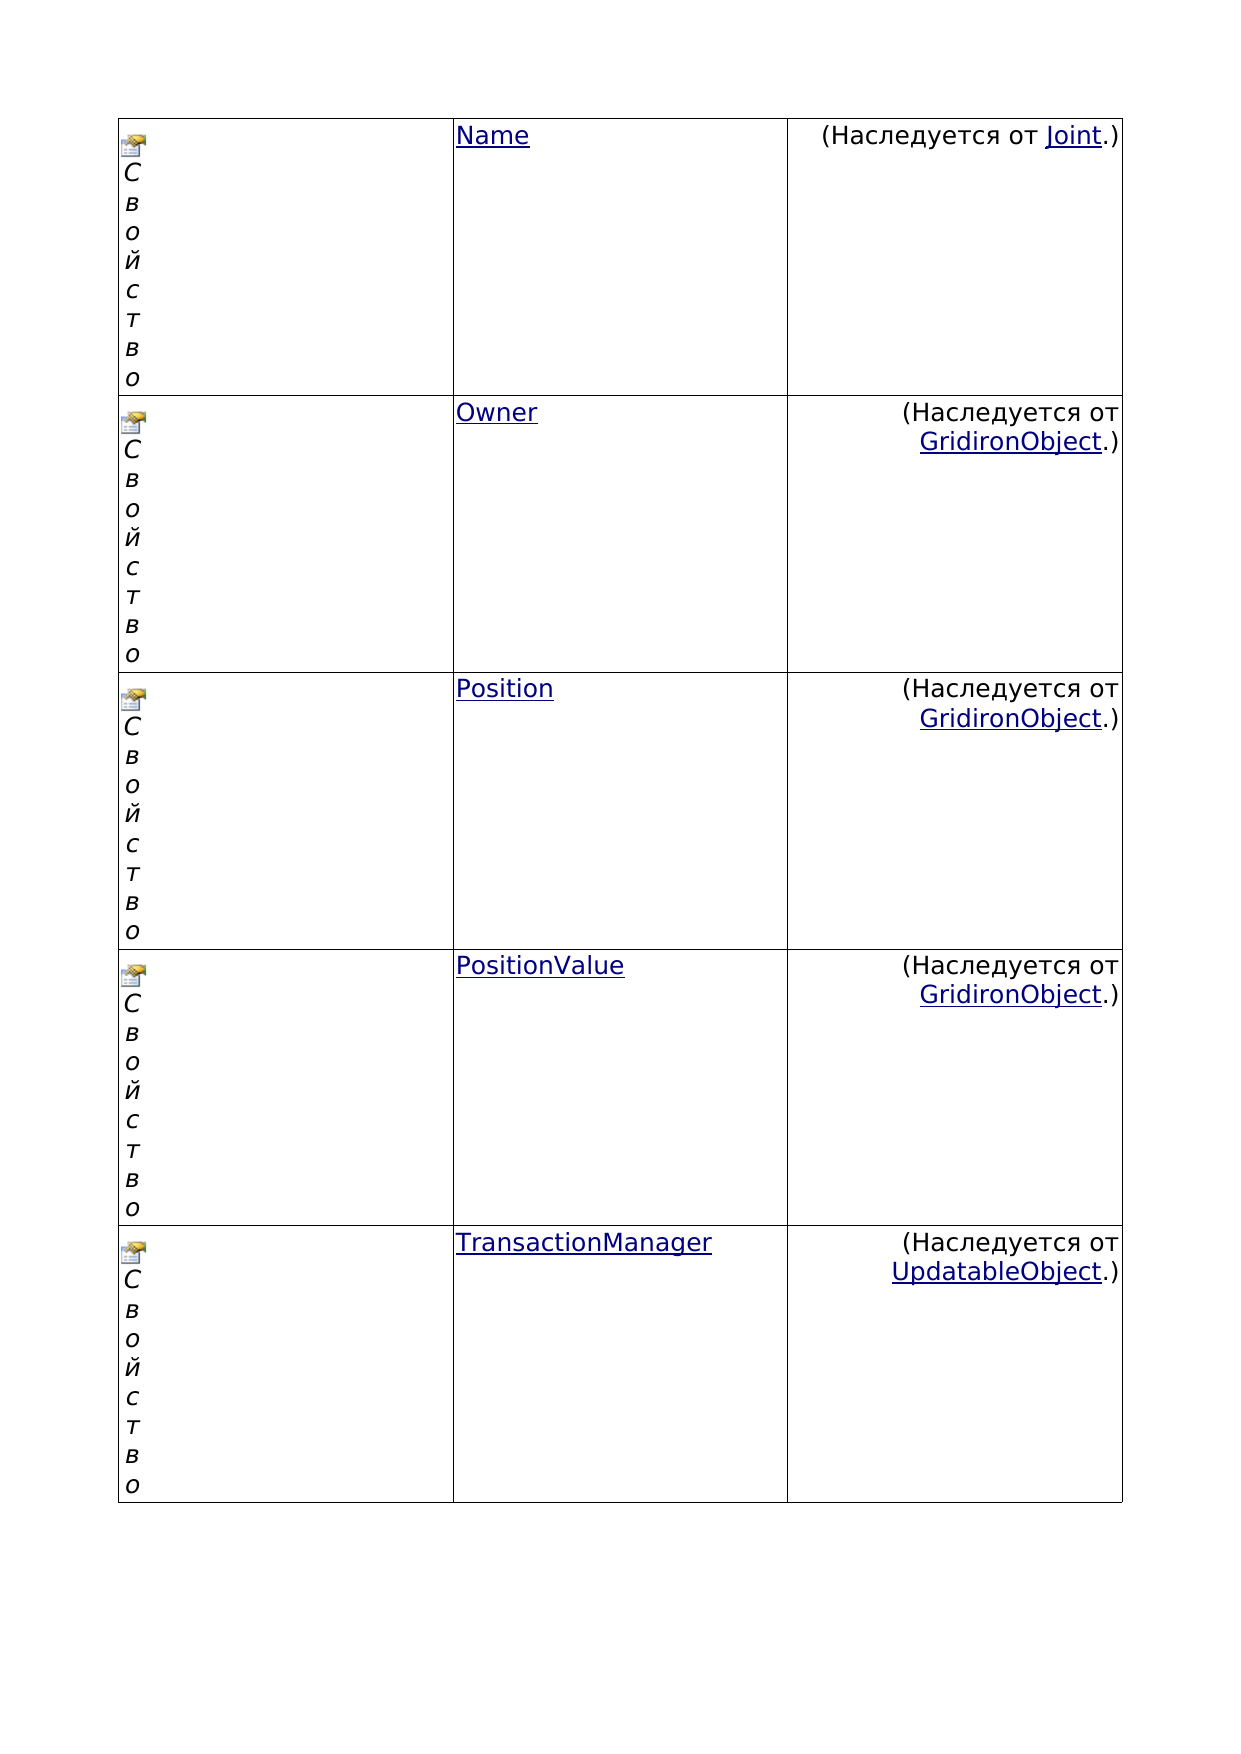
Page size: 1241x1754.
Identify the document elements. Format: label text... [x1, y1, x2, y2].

picture [121, 963, 147, 989]
picture [121, 410, 147, 436]
table_cell Name [454, 119, 787, 395]
table_cell Owner [454, 396, 787, 672]
table_cell [119, 673, 453, 948]
table_cell [119, 1226, 453, 1502]
table_cell [119, 950, 453, 1225]
table_cell (Наследуется от Joint.) [788, 119, 1122, 395]
picture [121, 1240, 147, 1266]
table_cell (Наследуется от GridironObject.) [788, 950, 1122, 1225]
table_cell [119, 119, 453, 395]
table_cell Position [454, 673, 787, 948]
table_cell [119, 396, 453, 672]
picture [121, 687, 147, 713]
table_cell (Наследуется от GridironObject.) [788, 396, 1122, 672]
table_cell (Наследуется от GridironObject.) [788, 673, 1122, 948]
table_cell PositionValue [454, 950, 787, 1225]
table_cell (Наследуется от UpdatableObject.) [788, 1226, 1122, 1502]
table_cell TransactionManager [454, 1226, 787, 1502]
picture [121, 133, 147, 159]
